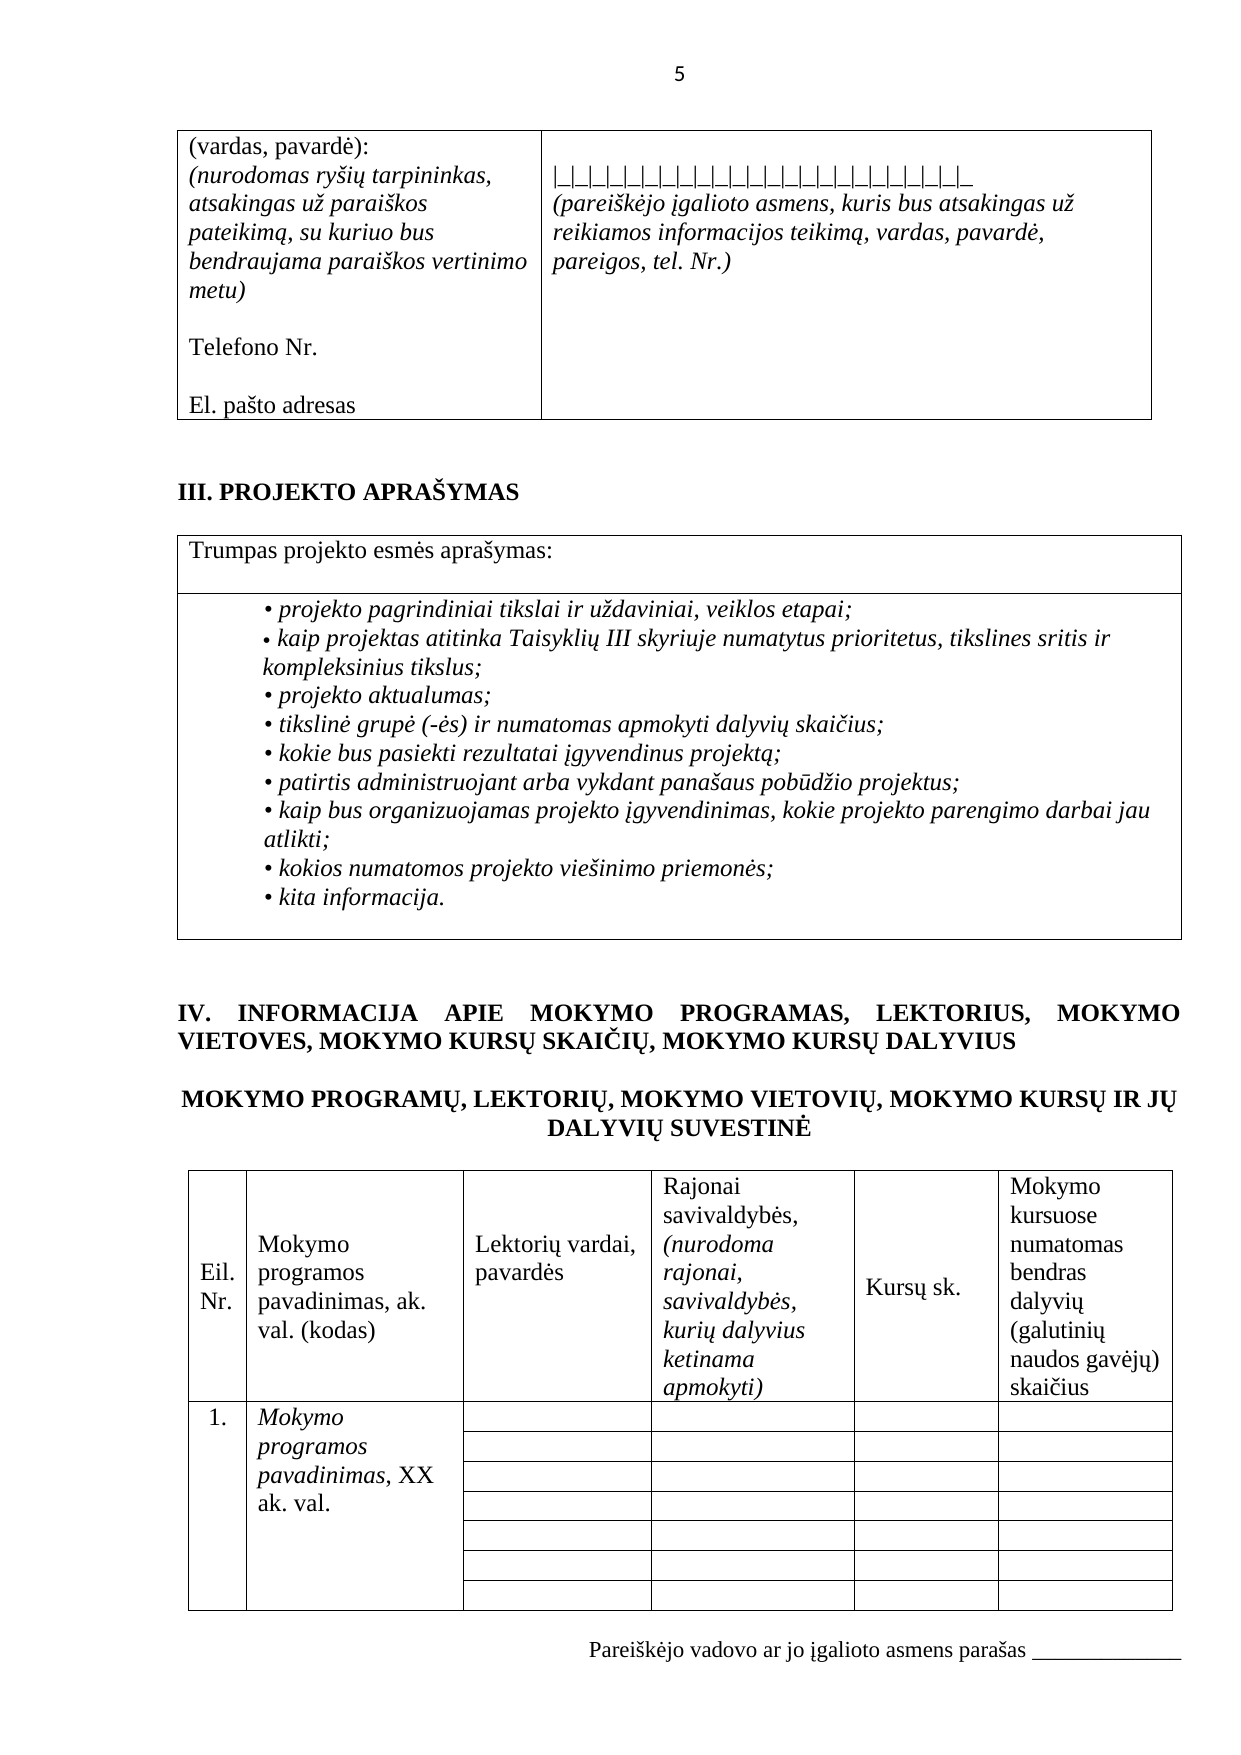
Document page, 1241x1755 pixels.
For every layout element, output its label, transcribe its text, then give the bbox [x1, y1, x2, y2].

table_cell [652, 1521, 854, 1550]
table_cell [464, 1551, 651, 1580]
table_header Trumpas projekto esmės aprašymas: [178, 536, 1181, 593]
table_cell Mokymo programos pavadinimas, XX ak. val. [247, 1402, 463, 1610]
table_cell [999, 1551, 1172, 1580]
table_header Mokymo programos pavadinimas, ak. val. (kodas) [247, 1171, 463, 1401]
table_cell [999, 1432, 1172, 1461]
table_cell (vardas, pavardė): (nurodomas ryšių tarpininkas, atsakingas už paraiškos pateikimą, su kuriuo bus bendraujama paraiškos vertinimo metu) Telefono Nr. El. pašto adresas [178, 131, 541, 418]
table_cell [855, 1462, 998, 1491]
table_cell [855, 1492, 998, 1520]
table_header Eil. Nr. [189, 1171, 246, 1401]
table_cell [855, 1402, 998, 1431]
table_header Kursų sk. [855, 1171, 998, 1401]
table_cell [855, 1521, 998, 1550]
table_cell [652, 1581, 854, 1610]
table_cell [999, 1521, 1172, 1550]
table_header Lektorių vardai, pavardės [464, 1171, 651, 1401]
table_header Rajonai savivaldybės, (nurodoma rajonai, savivaldybės, kurių dalyvius ketinama apmokyti) [652, 1171, 854, 1401]
text IV. INFORMACIJA APIE MOKYMO PROGRAMAS, LEKTORIUS, MOKYMO VIETOVES, MOKYMO KURSŲ SKAIČIŲ, MOKYMO KURSŲ DALYVIUS [177, 998, 1181, 1055]
table_cell [464, 1402, 651, 1431]
table_cell [464, 1462, 651, 1491]
text MOKYMO PROGRAMŲ, LEKTORIŲ, MOKYMO VIETOVIŲ, MOKYMO KURSŲ IR JŲ DALYVIŲ SUVESTINĖ [177, 1084, 1181, 1141]
table_cell [652, 1432, 854, 1461]
table_cell |_|_|_|_|_|_|_|_|_|_|_|_|_|_|_|_|_|_|_|_|_|_|_|_ (pareiškėjo įgalioto asmens, kuris bus atsakingas už reikiamos informacijos teikimą, vardas, pavardė, pareigos, tel. Nr.) [542, 131, 1151, 418]
table_cell [652, 1551, 854, 1580]
table_cell 1. [189, 1402, 246, 1610]
table_cell [464, 1492, 651, 1520]
text III. PROJEKTO APRAŠYMAS [177, 477, 1181, 506]
table_cell [464, 1432, 651, 1461]
table_cell [999, 1581, 1172, 1610]
table_cell [999, 1462, 1172, 1491]
table_cell [464, 1521, 651, 1550]
table_cell [855, 1432, 998, 1461]
table_cell [999, 1492, 1172, 1520]
table_cell [999, 1402, 1172, 1431]
table_header Mokymo kursuose numatomas bendras dalyvių (galutinių naudos gavėjų) skaičius [999, 1171, 1172, 1401]
table_cell [652, 1402, 854, 1431]
table_cell • projekto pagrindiniai tikslai ir uždaviniai, veiklos etapai;  kaip projektas atitinka Taisyklių III skyriuje numatytus prioritetus, tikslines sritis ir kompleksinius tikslus; • projekto aktualumas; • tikslinė grupė (-ės) ir numatomas apmokyti dalyvių skaičius; • kokie bus pasiekti rezultatai įgyvendinus projektą; • patirtis administruojant arba vykdant panašaus pobūdžio projektus; • kaip bus organizuojamas projekto įgyvendinimas, kokie projekto parengimo darbai jau atlikti; • kokios numatomos projekto viešinimo priemonės; • kita informacija. [178, 594, 1181, 939]
table_cell [464, 1581, 651, 1610]
table_cell [855, 1551, 998, 1580]
table_cell [652, 1462, 854, 1491]
table_cell [855, 1581, 998, 1610]
table_cell [652, 1492, 854, 1520]
